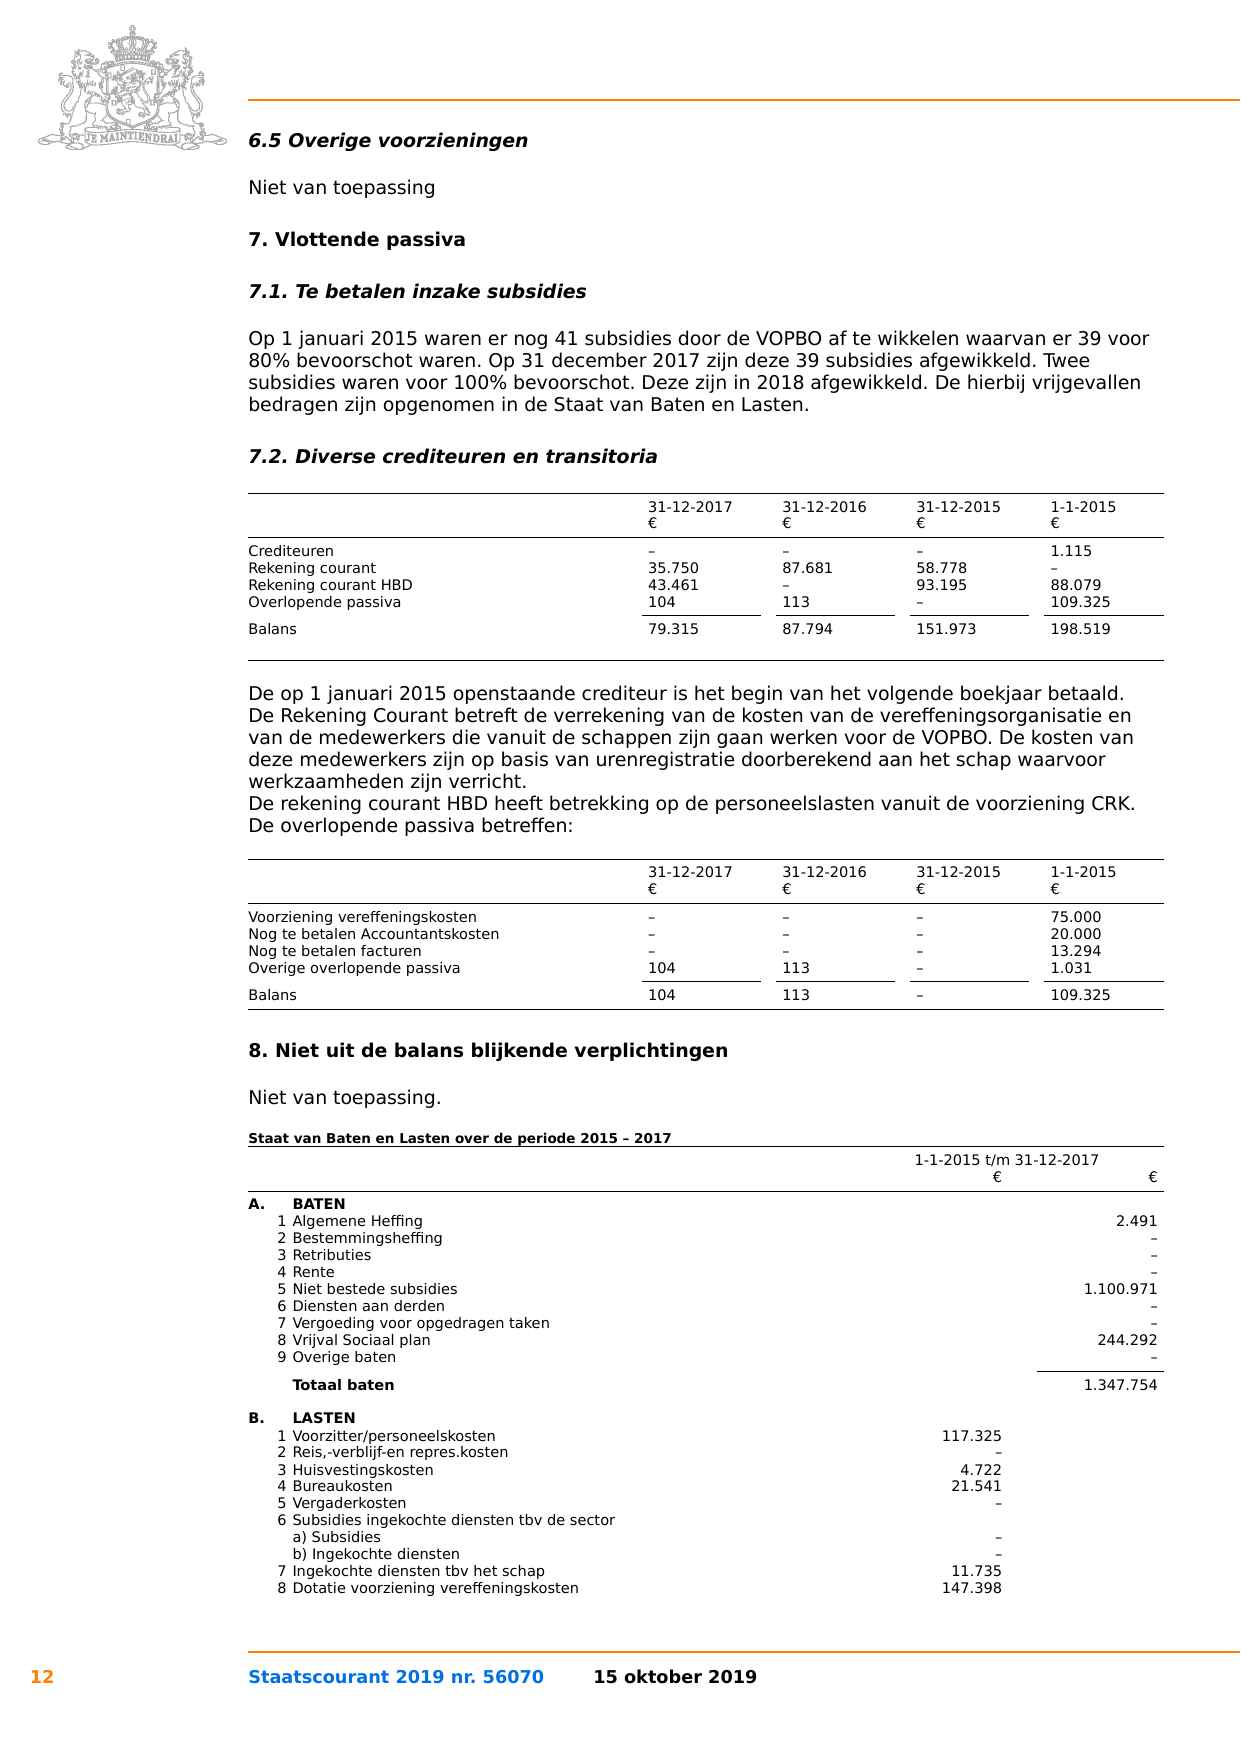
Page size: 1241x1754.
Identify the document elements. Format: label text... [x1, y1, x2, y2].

table_cell – [776, 943, 895, 959]
table_cell 21.541 [850, 1478, 1008, 1495]
table_cell [761, 981, 776, 1008]
table_cell 104 [642, 594, 761, 615]
table_cell Bestemmingsheffing [286, 1230, 834, 1247]
table_cell [1037, 1580, 1163, 1597]
table_cell 87.681 [776, 560, 895, 577]
table_cell – [850, 1444, 1008, 1461]
table_header 31-12-2015 [910, 494, 1029, 515]
table_cell Vrijval Sociaal plan [286, 1332, 834, 1349]
table_cell [761, 638, 776, 660]
table_cell 5 [248, 1281, 286, 1298]
table_cell – [776, 538, 895, 560]
table_cell [761, 594, 776, 615]
table_cell [761, 960, 776, 981]
table_cell 1.347.754 [1037, 1372, 1163, 1393]
table_cell 1-1-2015 t/m 31-12-2017 [850, 1147, 1163, 1169]
table_cell – [1037, 1264, 1163, 1281]
table_cell [1029, 515, 1044, 537]
table_header [1029, 494, 1044, 515]
table_cell 3 [248, 1461, 286, 1478]
table_cell – [910, 982, 1029, 1008]
table_cell – [910, 926, 1029, 942]
table_cell [1008, 1332, 1037, 1349]
table_cell [1029, 638, 1044, 660]
table_cell [1029, 577, 1044, 594]
table_header 31-12-2017 [642, 494, 761, 515]
table_cell – [1037, 1230, 1163, 1247]
table_cell [834, 1546, 850, 1563]
table_cell Ingekochte diensten tbv het schap [286, 1563, 834, 1580]
table_cell [850, 1264, 1008, 1281]
table_cell Vergoeding voor opgedragen taken [286, 1315, 834, 1332]
table_header 1-1-2015 [1044, 494, 1163, 515]
table_cell [1029, 560, 1044, 577]
subtitle 7. Vlottende passiva [248, 229, 1163, 251]
table_cell [1029, 538, 1044, 560]
table_cell – [1037, 1315, 1163, 1332]
table_cell [1029, 904, 1044, 926]
table_cell [850, 1213, 1008, 1230]
table_cell 104 [642, 982, 761, 1008]
table_cell [248, 515, 642, 537]
table_cell [1037, 1495, 1163, 1512]
text De Rekening Courant betreft de verrekening van de kosten van de vereffeningsorganisatie en van de medewerkers die vanuit de schappen zijn gaan werken voor de VOPBO. De kosten van deze medewerkers zijn op basis van urenregistratie doorberekend aan het schap waarvoor werkzaamheden zijn verricht. [248, 705, 1163, 793]
table_cell 1.100.971 [1037, 1281, 1163, 1298]
table_cell € [642, 515, 761, 537]
table_cell 147.398 [850, 1580, 1008, 1597]
table_cell 117.325 [850, 1428, 1008, 1444]
table_cell [850, 1394, 1008, 1410]
table_cell 198.519 [1044, 616, 1163, 638]
table_cell [895, 638, 910, 660]
table_cell 58.778 [910, 560, 1029, 577]
table_cell 113 [776, 960, 895, 981]
table_cell Dotatie voorziening vereffeningskosten [286, 1580, 834, 1597]
table_cell [1008, 1546, 1037, 1563]
table_cell [1037, 1478, 1163, 1495]
table_cell [1008, 1169, 1037, 1191]
table_cell [834, 1192, 850, 1213]
table_cell € [850, 1169, 1008, 1191]
table_header 31-12-2016 [776, 494, 895, 515]
table_cell [1029, 960, 1044, 981]
table_cell € [1044, 515, 1163, 537]
picture [38, 25, 227, 150]
table_cell [1008, 1444, 1037, 1461]
table_cell [1008, 1349, 1037, 1371]
table_cell [1029, 981, 1044, 1008]
table_cell [1008, 1580, 1037, 1597]
table_cell [1008, 1371, 1037, 1393]
table_cell € [1037, 1169, 1163, 1191]
table_cell Balans [248, 981, 642, 1008]
table_cell 113 [776, 982, 895, 1008]
table_cell [834, 1428, 850, 1444]
table_cell – [642, 904, 761, 926]
table_cell – [850, 1495, 1008, 1512]
table_cell [834, 1298, 850, 1315]
table_cell [834, 1315, 850, 1332]
table_cell [834, 1264, 850, 1281]
table_cell [895, 577, 910, 594]
table_cell – [910, 538, 1029, 560]
table_cell – [1037, 1247, 1163, 1264]
table_cell [850, 1332, 1008, 1349]
table_cell € [910, 881, 1029, 903]
table_cell [1029, 926, 1044, 942]
table_cell 35.750 [642, 560, 761, 577]
table_cell [1008, 1281, 1037, 1298]
table_cell [642, 638, 761, 660]
table_cell 11.735 [850, 1563, 1008, 1580]
table_cell 93.195 [910, 577, 1029, 594]
table_cell Rekening courant [248, 560, 642, 577]
text De op 1 januari 2015 openstaande crediteur is het begin van het volgende boekjaar betaald. [248, 683, 1163, 705]
table_cell [1037, 1444, 1163, 1461]
table_cell [761, 881, 776, 903]
table_cell b) Ingekochte diensten [286, 1546, 834, 1563]
table_cell [286, 1147, 834, 1169]
table_cell 109.325 [1044, 982, 1163, 1008]
table_cell [1008, 1394, 1037, 1410]
table_cell [1008, 1563, 1037, 1580]
table_cell € [1044, 881, 1163, 903]
table_cell [834, 1169, 850, 1191]
table_cell – [910, 943, 1029, 959]
table_cell [1037, 1563, 1163, 1580]
table_cell 244.292 [1037, 1332, 1163, 1349]
table_header 1-1-2015 [1044, 860, 1163, 881]
table_cell 113 [776, 594, 895, 615]
table_cell [1037, 1192, 1163, 1213]
table_cell Algemene Heffing [286, 1213, 834, 1230]
table_cell 1 [248, 1213, 286, 1230]
table_cell 109.325 [1044, 594, 1163, 615]
table_cell [286, 1169, 834, 1191]
table_cell [761, 615, 776, 638]
text De overlopende passiva betreffen: [248, 814, 1163, 837]
table_cell [850, 1281, 1008, 1298]
table_cell [850, 1230, 1008, 1247]
table_cell [850, 1298, 1008, 1315]
table_cell [761, 943, 776, 959]
table_cell [1037, 1461, 1163, 1478]
table_cell 2 [248, 1444, 286, 1461]
table_cell Subsidies ingekochte diensten tbv de sector [286, 1512, 834, 1529]
table_cell – [910, 904, 1029, 926]
table_header [761, 494, 776, 515]
table_cell – [642, 926, 761, 942]
table_cell [1008, 1495, 1037, 1512]
table_cell [286, 1394, 834, 1410]
table_cell 8 [248, 1332, 286, 1349]
table_cell € [642, 881, 761, 903]
table_header [895, 860, 910, 881]
table_cell 20.000 [1044, 926, 1163, 942]
table_cell [761, 904, 776, 926]
table_cell Diensten aan derden [286, 1298, 834, 1315]
table_cell Totaal baten [286, 1371, 834, 1393]
text Niet van toepassing. [248, 1087, 1163, 1108]
table_cell 6 [248, 1298, 286, 1315]
table_cell [1008, 1213, 1037, 1230]
table_cell 9 [248, 1349, 286, 1371]
table_cell Crediteuren [248, 538, 642, 560]
table_cell [1008, 1315, 1037, 1332]
table_cell – [850, 1546, 1008, 1563]
table_cell B. [248, 1410, 286, 1427]
table_cell – [642, 538, 761, 560]
table_cell [761, 538, 776, 560]
table_cell [761, 515, 776, 537]
subtitle 8. Niet uit de balans blijkende verplichtingen [248, 1039, 1163, 1062]
table_cell – [776, 904, 895, 926]
table_cell [1008, 1410, 1037, 1427]
table_cell [1008, 1461, 1037, 1478]
table_cell [761, 577, 776, 594]
table_cell [248, 1371, 286, 1393]
table_cell [1029, 881, 1044, 903]
table_cell 43.461 [642, 577, 761, 594]
table_cell [834, 1281, 850, 1298]
table_cell [1008, 1264, 1037, 1281]
table_cell Nog te betalen Accountantskosten [248, 926, 642, 942]
table_cell [850, 1192, 1008, 1213]
table_cell – [910, 960, 1029, 981]
table_cell 79.315 [642, 616, 761, 638]
table_cell Rente [286, 1264, 834, 1281]
table_cell 2 [248, 1230, 286, 1247]
table_cell [761, 926, 776, 942]
table_cell [895, 960, 910, 981]
table_cell 5 [248, 1495, 286, 1512]
table_cell 1.031 [1044, 960, 1163, 981]
table_cell [895, 560, 910, 577]
table_cell – [910, 594, 1029, 615]
table_cell [248, 1169, 286, 1191]
table_cell – [850, 1529, 1008, 1546]
table_cell Overige baten [286, 1349, 834, 1371]
table_cell Retributies [286, 1247, 834, 1264]
table_cell 13.294 [1044, 943, 1163, 959]
table_cell [1008, 1247, 1037, 1264]
table_cell € [910, 515, 1029, 537]
table_cell [895, 615, 910, 638]
table_cell [834, 1529, 850, 1546]
table_cell [834, 1580, 850, 1597]
table_cell [834, 1512, 850, 1529]
table_cell – [1037, 1349, 1163, 1371]
table_cell [895, 981, 910, 1008]
table_cell 8 [248, 1580, 286, 1597]
table_cell [1008, 1478, 1037, 1495]
text Op 1 januari 2015 waren er nog 41 subsidies door de VOPBO af te wikkelen waarvan er 39 voor 80% bevoorschot waren. Op 31 december 2017 zijn deze 39 subsidies afgewikkeld. Twee subsidies waren voor 100% bevoorschot. Deze zijn in 2018 afgewikkeld. De hierbij vrijgevallen bedragen zijn opgenomen in de Staat van Baten en Lasten. [248, 328, 1163, 416]
table_cell – [776, 926, 895, 942]
table_cell [1008, 1192, 1037, 1213]
table_header [895, 494, 910, 515]
table_cell [850, 1315, 1008, 1332]
table_cell – [1037, 1298, 1163, 1315]
table_cell – [776, 577, 895, 594]
table_cell [1044, 638, 1163, 660]
table_cell [834, 1410, 850, 1427]
table_cell 87.794 [776, 616, 895, 638]
table_cell Niet bestede subsidies [286, 1281, 834, 1298]
table_cell Nog te betalen facturen [248, 943, 642, 959]
table_cell [1037, 1394, 1163, 1410]
table_cell A. [248, 1192, 286, 1213]
table_cell [834, 1247, 850, 1264]
table_cell [248, 1394, 286, 1410]
table_cell – [642, 943, 761, 959]
table_cell Voorziening vereffeningskosten [248, 904, 642, 926]
table_cell [834, 1147, 850, 1169]
table_cell Voorzitter/personeelskosten [286, 1428, 834, 1444]
table_cell a) Subsidies [286, 1529, 834, 1546]
table_cell 3 [248, 1247, 286, 1264]
table_cell [248, 638, 642, 660]
table_header Staat van Baten en Lasten over de periode 2015 – 2017 [248, 1130, 1163, 1146]
table_cell [895, 904, 910, 926]
table_cell [1029, 594, 1044, 615]
table_cell 7 [248, 1563, 286, 1580]
table_cell [850, 1247, 1008, 1264]
table_cell [834, 1444, 850, 1461]
table_cell [834, 1213, 850, 1230]
table_cell [1008, 1428, 1037, 1444]
table_cell [910, 638, 1029, 660]
table_cell [1008, 1230, 1037, 1247]
table_cell [1008, 1512, 1037, 1529]
table_cell [834, 1371, 850, 1393]
table_cell [1037, 1428, 1163, 1444]
table_cell LASTEN [286, 1410, 834, 1427]
table_cell € [776, 515, 895, 537]
table_cell [1037, 1546, 1163, 1563]
subtitle 6.5 Overige voorzieningen [248, 130, 1163, 152]
table_cell [834, 1230, 850, 1247]
text Niet van toepassing [248, 177, 1163, 199]
table_cell [834, 1563, 850, 1580]
table_cell [834, 1332, 850, 1349]
table_cell [1037, 1410, 1163, 1427]
table_cell 151.973 [910, 616, 1029, 638]
table_cell [1029, 615, 1044, 638]
table_cell 1 [248, 1428, 286, 1444]
table_cell – [1044, 560, 1163, 577]
table_cell [1029, 943, 1044, 959]
table_cell Balans [248, 615, 642, 638]
table_header 31-12-2015 [910, 860, 1029, 881]
table_cell Rekening courant HBD [248, 577, 642, 594]
table_cell Reis,-verblijf-en repres.kosten [286, 1444, 834, 1461]
table_header [761, 860, 776, 881]
table_cell [895, 594, 910, 615]
table_cell [834, 1349, 850, 1371]
table_cell [248, 1529, 286, 1546]
table_cell 7 [248, 1315, 286, 1332]
table_header [248, 494, 642, 515]
table_cell [895, 926, 910, 942]
table_cell [895, 881, 910, 903]
table_cell [776, 638, 895, 660]
table_cell 1.115 [1044, 538, 1163, 560]
table_cell € [776, 881, 895, 903]
table_cell 88.079 [1044, 577, 1163, 594]
table_cell Huisvestingskosten [286, 1461, 834, 1478]
subtitle 7.1. Te betalen inzake subsidies [248, 281, 1163, 303]
table_cell BATEN [286, 1192, 834, 1213]
table_cell 2.491 [1037, 1213, 1163, 1230]
table_cell [895, 538, 910, 560]
table_header [248, 860, 642, 881]
table_cell [248, 881, 642, 903]
table_cell [850, 1349, 1008, 1371]
table_cell 4 [248, 1478, 286, 1495]
table_cell Overige overlopende passiva [248, 960, 642, 981]
table_cell 6 [248, 1512, 286, 1529]
text De rekening courant HBD heeft betrekking op de personeelslasten vanuit de voorziening CRK. [248, 793, 1163, 814]
table_cell [895, 515, 910, 537]
table_cell [1037, 1512, 1163, 1529]
table_cell [834, 1478, 850, 1495]
table_cell [850, 1410, 1008, 1427]
table_cell 4.722 [850, 1461, 1008, 1478]
table_header 31-12-2017 [642, 860, 761, 881]
subtitle 7.2. Diverse crediteuren en transitoria [248, 446, 1163, 468]
table_cell [834, 1461, 850, 1478]
table_header [1029, 860, 1044, 881]
table_cell [1008, 1298, 1037, 1315]
table_cell [248, 1147, 286, 1169]
table_cell [895, 943, 910, 959]
table_cell Bureaukosten [286, 1478, 834, 1495]
table_cell [850, 1512, 1008, 1529]
table_cell [1008, 1529, 1037, 1546]
table_cell [248, 1546, 286, 1563]
table_cell 75.000 [1044, 904, 1163, 926]
table_header 31-12-2016 [776, 860, 895, 881]
table_cell 104 [642, 960, 761, 981]
table_cell 4 [248, 1264, 286, 1281]
table_cell [850, 1371, 1008, 1393]
table_cell Vergaderkosten [286, 1495, 834, 1512]
table_cell [834, 1394, 850, 1410]
table_cell Overlopende passiva [248, 594, 642, 615]
table_cell [834, 1495, 850, 1512]
table_cell [1037, 1529, 1163, 1546]
table_cell [761, 560, 776, 577]
